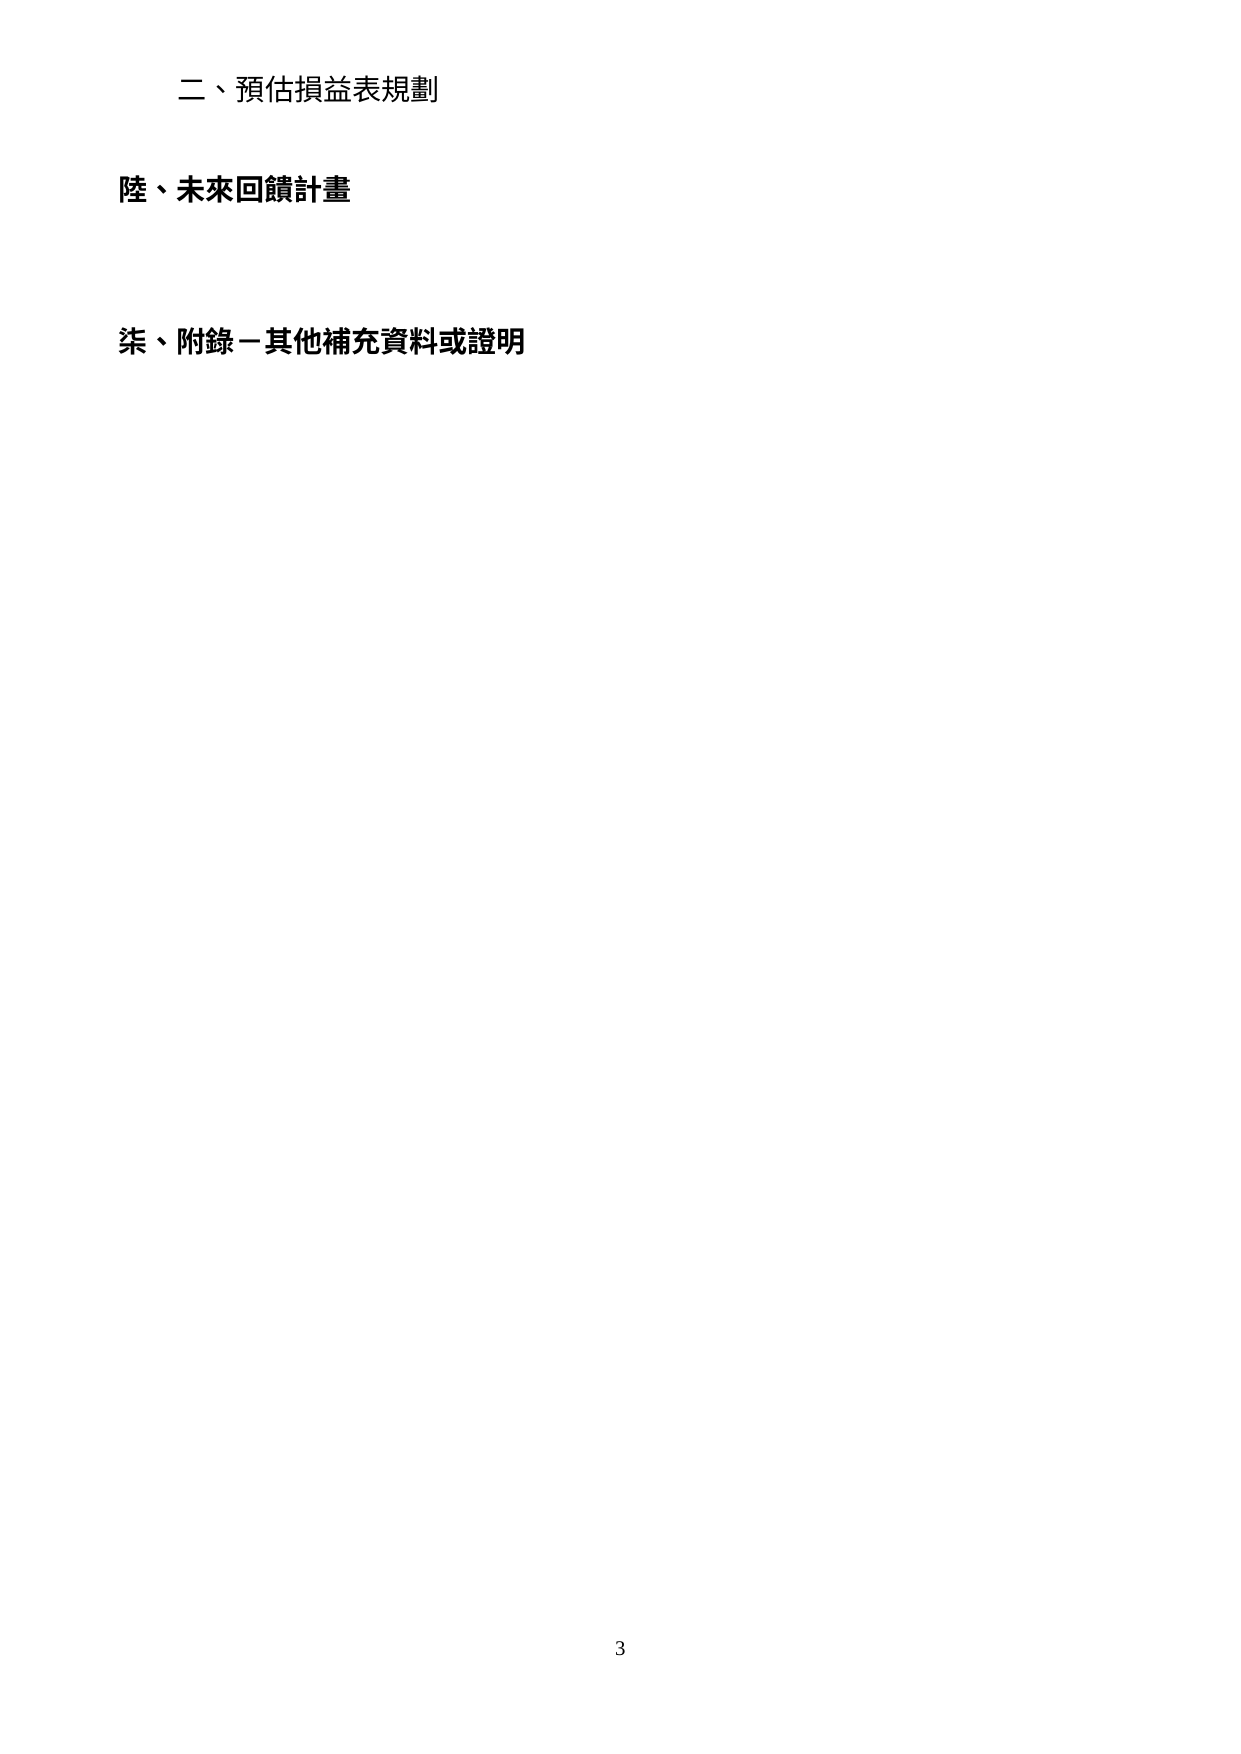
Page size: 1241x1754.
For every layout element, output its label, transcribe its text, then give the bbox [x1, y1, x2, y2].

text 二、預估損益表規劃 [177, 66, 1113, 108]
text 陸、未來回饋計畫 [118, 146, 1122, 208]
text 柒、附錄－其他補充資料或證明 [118, 298, 1122, 361]
